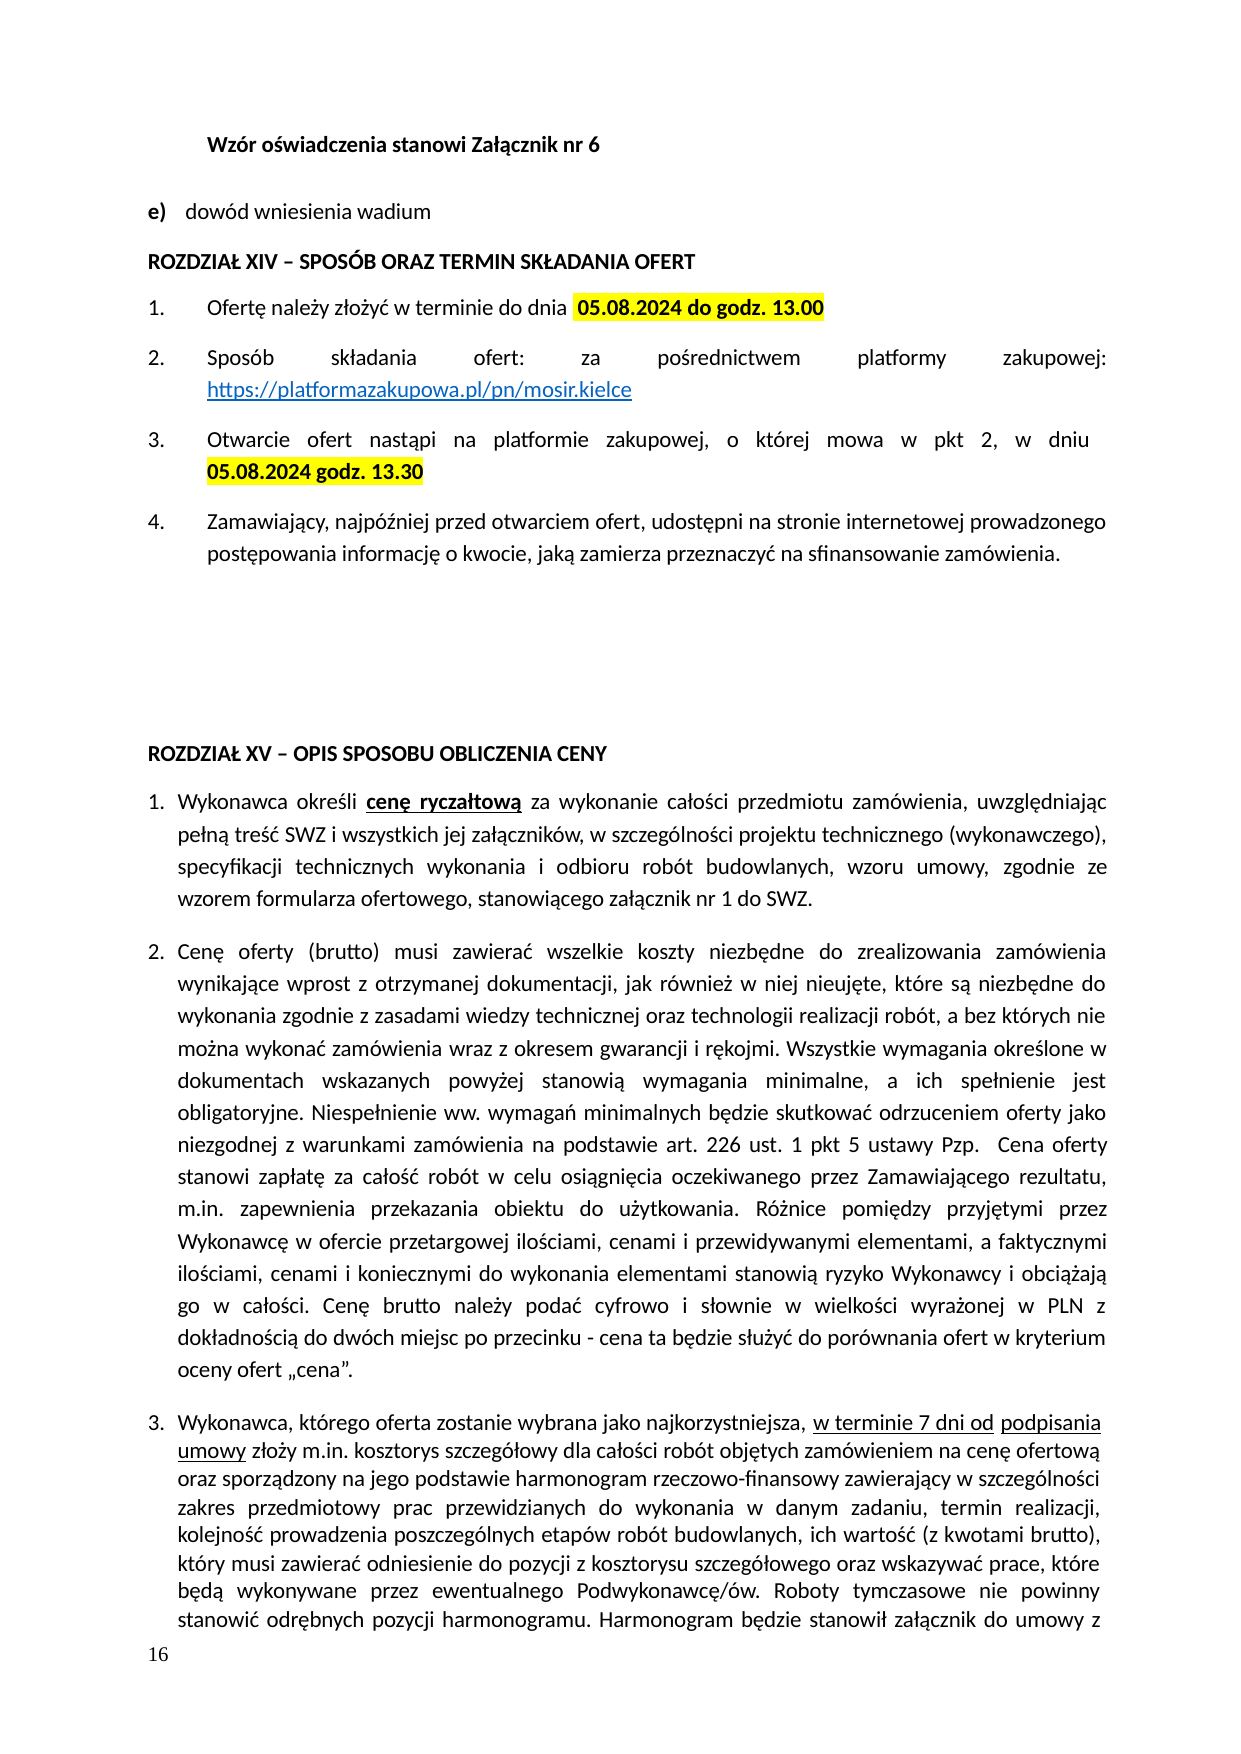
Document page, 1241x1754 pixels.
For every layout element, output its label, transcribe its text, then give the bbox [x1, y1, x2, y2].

list Cenę oferty (brutto) musi zawierać wszelkie koszty niezbędne do zrealizowania zamówienia wynikające wprost z otrzymanej dokumentacji, jak również w niej nieujęte, które są niezbędne do wykonania zgodnie z zasadami wiedzy technicznej oraz technologii realizacji robót, a bez których nie można wykonać zamówienia wraz z okresem gwarancji i rękojmi. Wszystkie wymagania określone w dokumentach wskazanych powyżej stanowią wymagania minimalne, a ich spełnienie jest obligatoryjne. Niespełnienie ww. wymagań minimalnych będzie skutkować odrzuceniem oferty jako niezgodnej z warunkami zamówienia na podstawie art. 226 ust. 1 pkt 5 ustawy Pzp. Cena oferty stanowi zapłatę za całość robót w celu osiągnięcia oczekiwanego przez Zamawiającego rezultatu, m.in. zapewnienia przekazania obiektu do użytkowania. Różnice pomiędzy przyjętymi przez Wykonawcę w ofercie przetargowej ilościami, cenami i przewidywanymi elementami, a faktycznymi ilościami, cenami i koniecznymi do wykonania elementami stanowią ryzyko Wykonawcy i obciążają go w całości. Cenę brutto należy podać cyfrowo i słownie w wielkości wyrażonej w PLN z dokładnością do dwóch miejsc po przecinku - cena ta będzie służyć do porównania ofert w kryterium oceny ofert „cena”. [148, 937, 1107, 1383]
list Otwarcie ofert nastąpi na platformie zakupowej, o której mowa w pkt 2, w dniu 05.08.2024 godz. 13.30 [148, 425, 1107, 485]
list Ofertę należy złożyć w terminie do dnia 05.08.2024 do godz. 13.00 [148, 293, 1107, 321]
list Wykonawca określi cenę ryczałtową za wykonanie całości przedmiotu zamówienia, uwzględniając pełną treść SWZ i wszystkich jej załączników, w szczególności projektu technicznego (wykonawczego), specyfikacji technicznych wykonania i odbioru robót budowlanych, wzoru umowy, zgodnie ze wzorem formularza ofertowego, stanowiącego załącznik nr 1 do SWZ. [148, 787, 1107, 912]
list ROZDZIAŁ XV – OPIS SPOSOBU OBLICZENIA CENY [148, 739, 1107, 767]
list Sposób składania ofert: za pośrednictwem platformy zakupowej: https://platformazakupowa.pl/pn/mosir.kielce [148, 343, 1107, 403]
list Zamawiający, najpóźniej przed otwarciem ofert, udostępni na stronie internetowej prowadzonego postępowania informację o kwocie, jaką zamierza przeznaczyć na sfinansowanie zamówienia. [148, 507, 1107, 567]
list Wykonawca, którego oferta zostanie wybrana jako najkorzystniejsza, w terminie 7 dni od podpisania umowy złoży m.in. kosztorys szczegółowy dla całości robót objętych zamówieniem na cenę ofertową oraz sporządzony na jego podstawie harmonogram rzeczowo-finansowy zawierający w szczególności zakres przedmiotowy prac przewidzianych do wykonania w danym zadaniu, termin realizacji, kolejność prowadzenia poszczególnych etapów robót budowlanych, ich wartość (z kwotami brutto), który musi zawierać odniesienie do pozycji z kosztorysu szczegółowego oraz wskazywać prace, które będą wykonywane przez ewentualnego Podwykonawcę/ów. Roboty tymczasowe nie powinny stanowić odrębnych pozycji harmonogramu. Harmonogram będzie stanowił załącznik do umowy z [148, 1408, 1101, 1633]
list Wzór oświadczenia stanowi Załącznik nr 6 [207, 130, 1107, 158]
text ROZDZIAŁ XIV – SPOSÓB ORAZ TERMIN SKŁADANIA OFERT [148, 247, 1107, 275]
list dowód wniesienia wadium [148, 197, 1107, 225]
